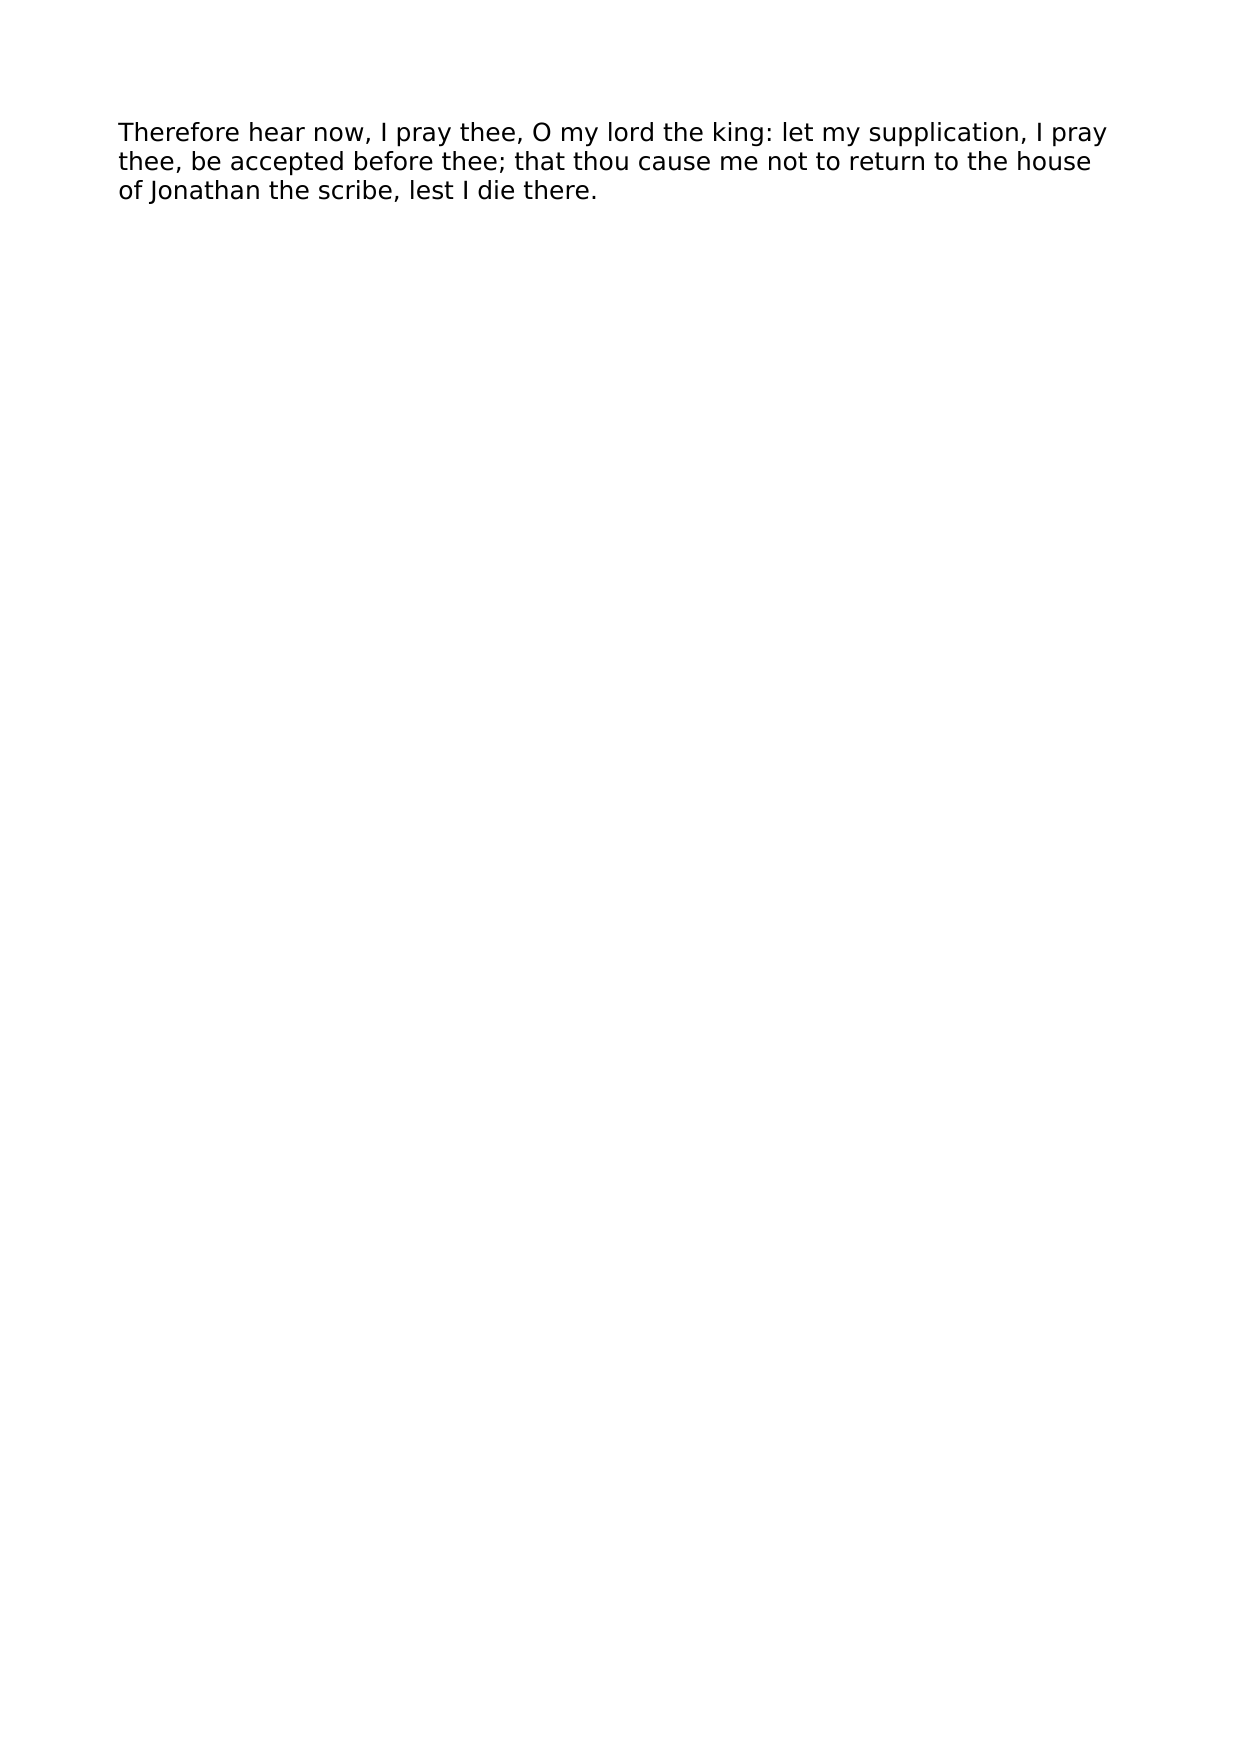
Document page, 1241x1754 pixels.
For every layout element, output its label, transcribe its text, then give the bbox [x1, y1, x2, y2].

text Therefore hear now, I pray thee, O my lord the king: let my supplication, I pray thee, be accepted before thee; that thou cause me not to return to the house of Jonathan the scribe, lest I die there. [118, 118, 1122, 206]
